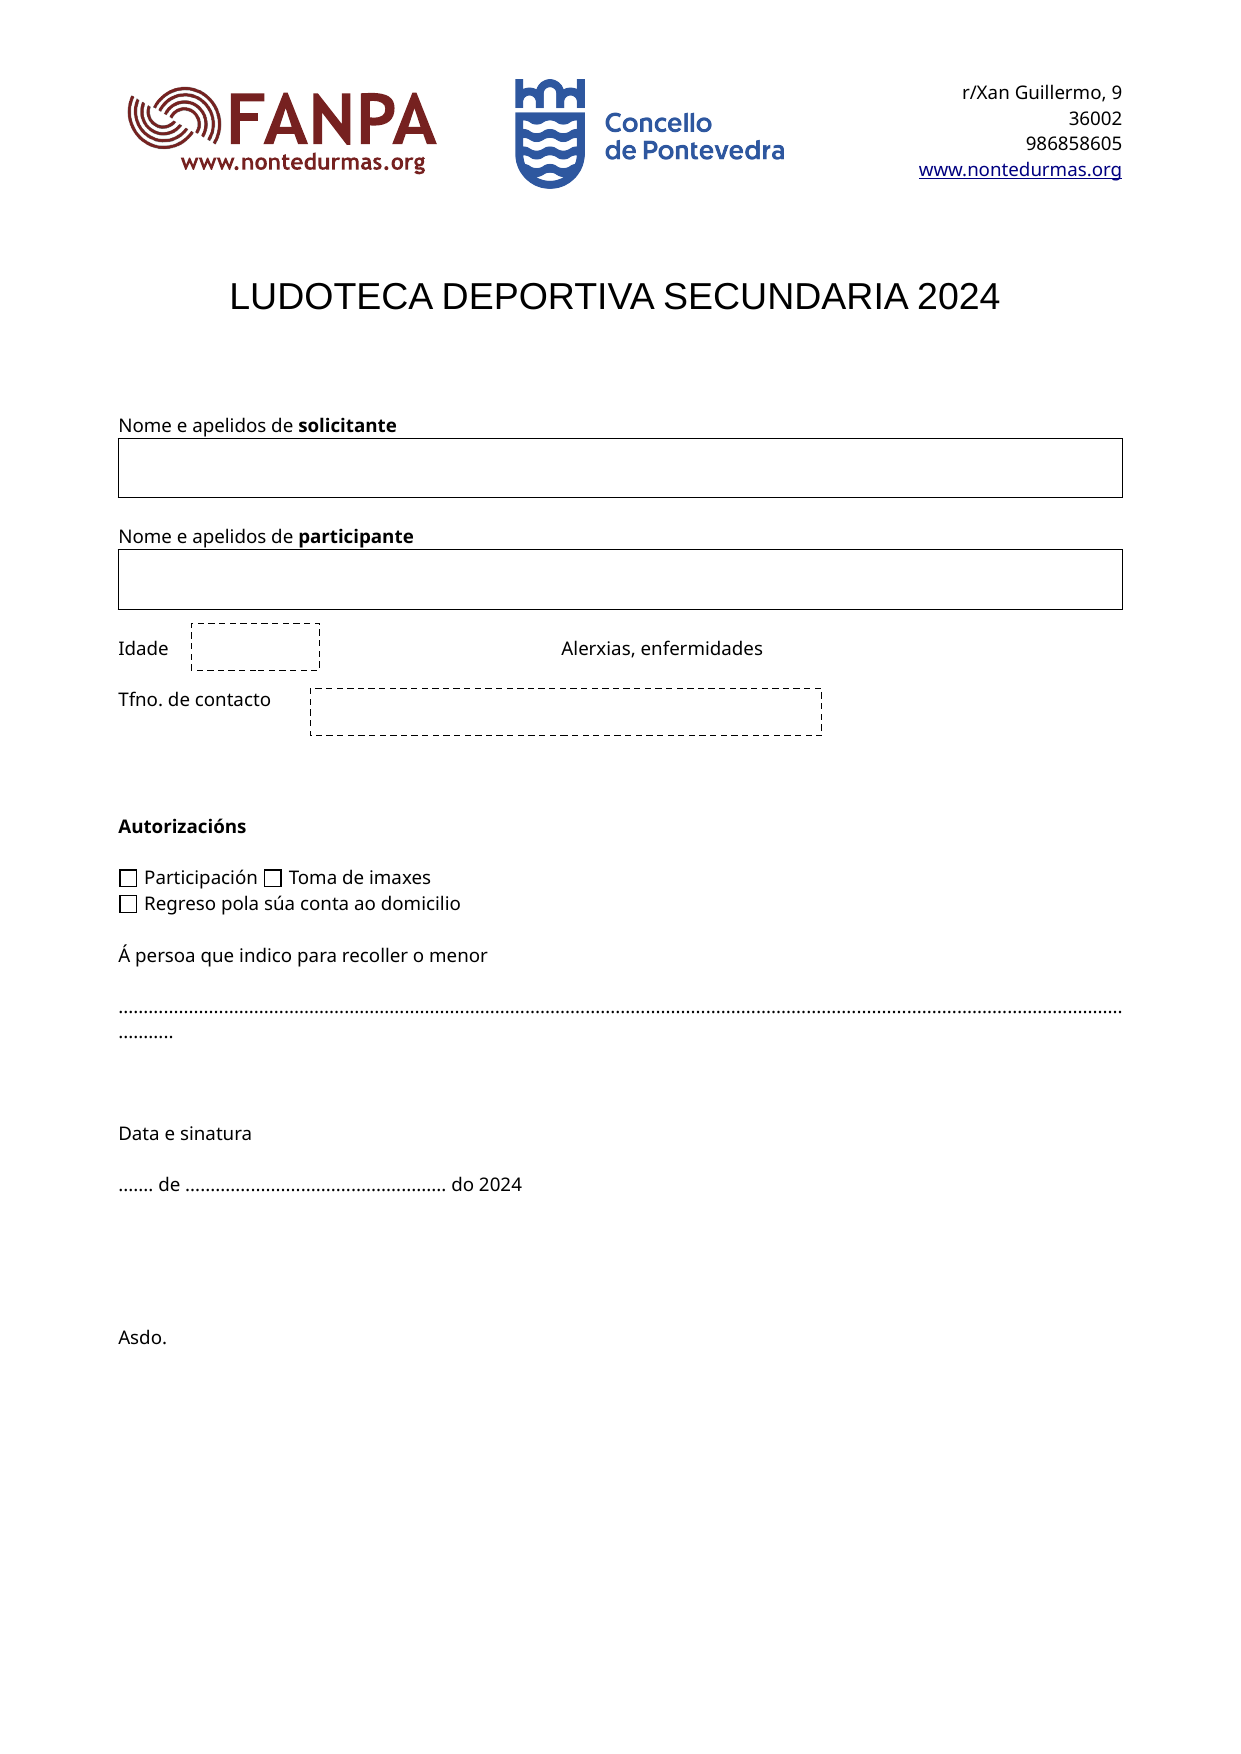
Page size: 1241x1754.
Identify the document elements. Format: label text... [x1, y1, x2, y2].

text Regreso pola súa conta ao domicilio [118, 891, 1122, 916]
table_header [119, 439, 1122, 497]
text Tfno. de contacto [118, 686, 1122, 712]
text ....... de .................................................... do 2024 [118, 1172, 1122, 1197]
text Nome e apelidos de participante [118, 524, 1122, 549]
picture [515, 79, 784, 189]
text ................................................................................................................................................................................................................... [118, 993, 1122, 1044]
text Participación Toma de imaxes [118, 865, 1122, 891]
text Autorizacións [118, 814, 1122, 839]
table_header [119, 550, 1122, 608]
text Nome e apelidos de solicitante [118, 412, 1122, 438]
text Idade Alerxias, enfermidades [118, 635, 1122, 661]
subtitle LUDOTECA DEPORTIVA SECUNDARIA 2024 [118, 274, 1122, 318]
text Asdo. [118, 1325, 1122, 1350]
text Á persoa que indico para recoller o menor [118, 942, 1122, 967]
text Data e sinatura [118, 1121, 1122, 1146]
